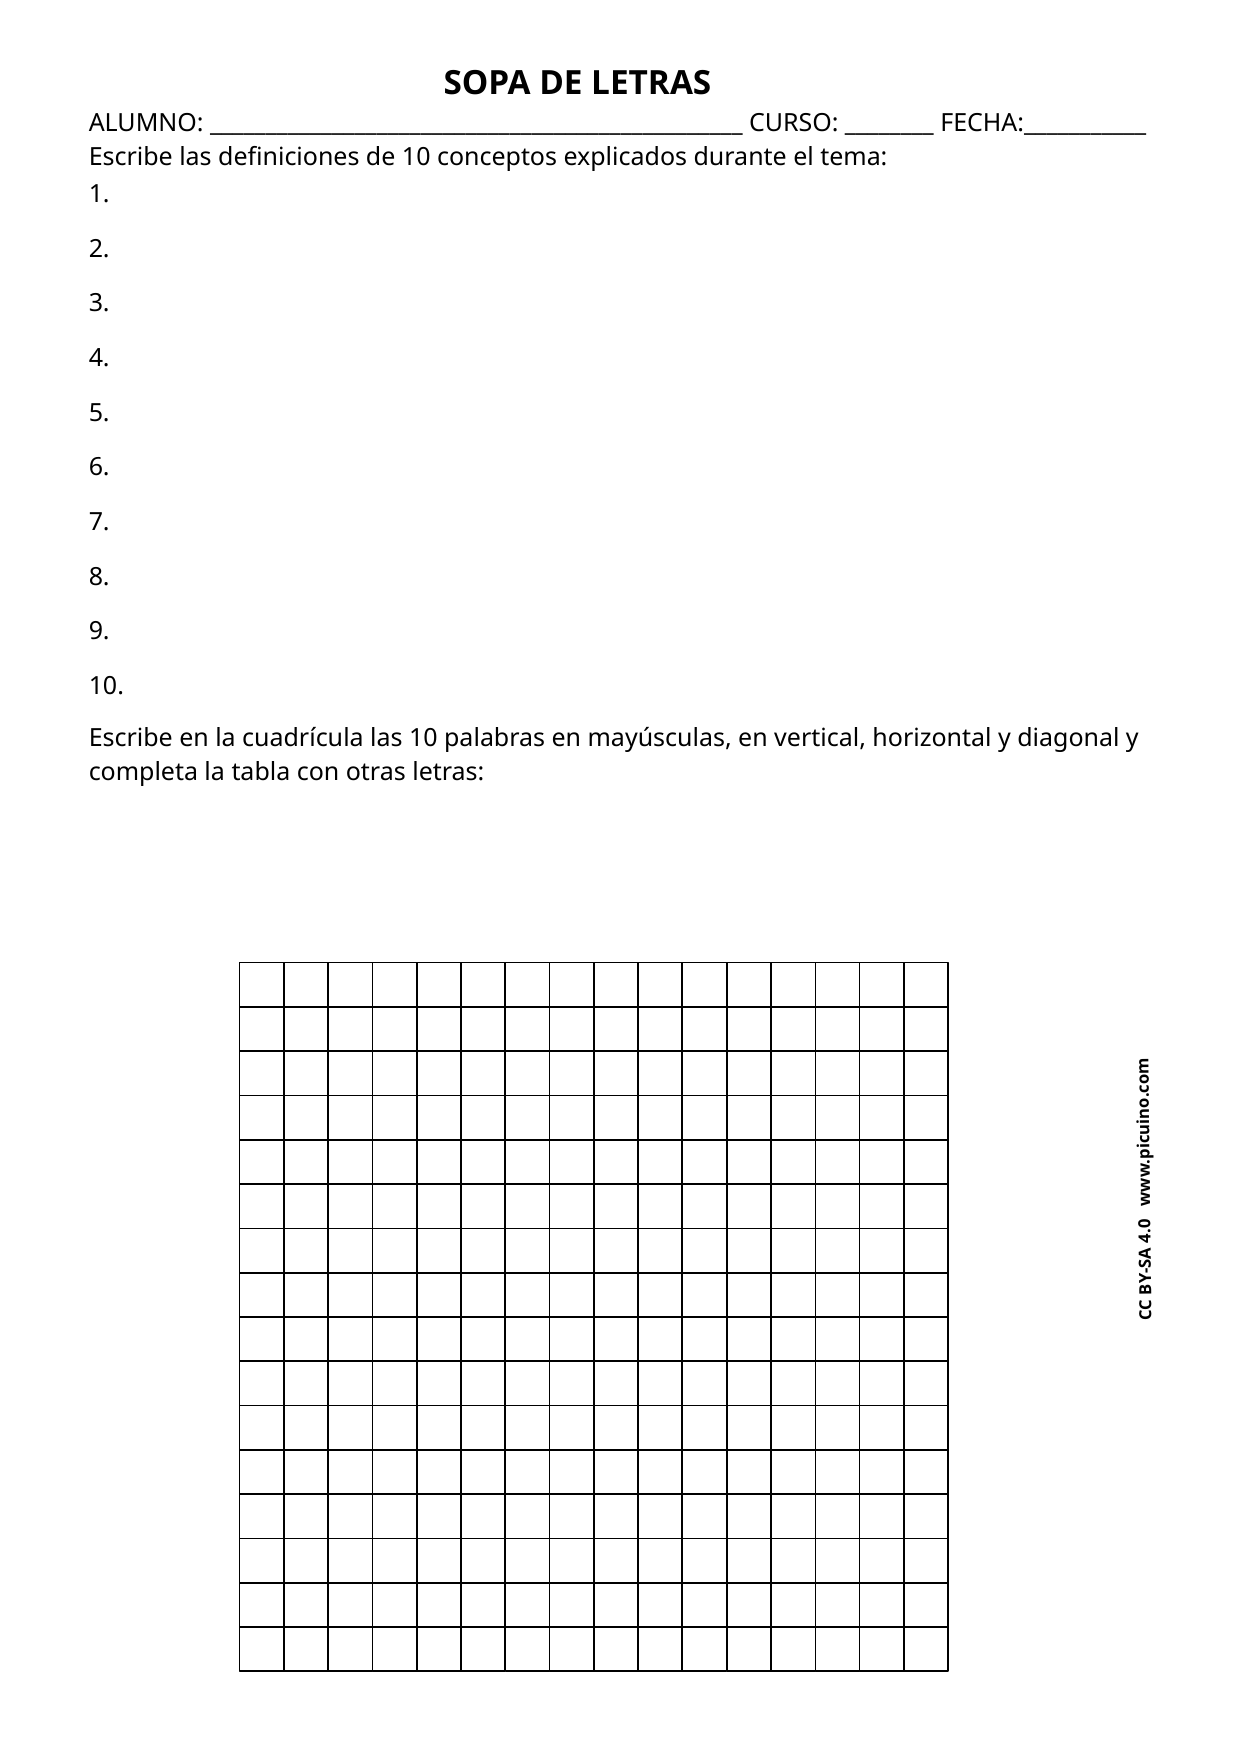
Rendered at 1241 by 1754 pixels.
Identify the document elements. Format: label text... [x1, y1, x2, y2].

text 3. [88, 285, 1152, 319]
text 8. [88, 558, 1152, 592]
text 5. [88, 394, 1152, 428]
text 10. [88, 668, 1152, 702]
text Escribe en la cuadrícula las 10 palabras en mayúsculas, en vertical, horizontal y diagonal y completa la tabla con otras letras: [88, 719, 1152, 788]
text Escribe las definiciones de 10 conceptos explicados durante el tema: [88, 138, 1152, 173]
text 2. [88, 230, 1152, 264]
text 7. [88, 504, 1152, 538]
text 4. [88, 339, 1152, 374]
text SOPA DE LETRAS [88, 59, 1152, 104]
text ALUMNO: ________________________________________________ CURSO: ________ FECHA:___________ [88, 104, 1152, 138]
text 9. [88, 613, 1152, 647]
text 1. [88, 176, 1152, 209]
text 6. [88, 449, 1152, 483]
